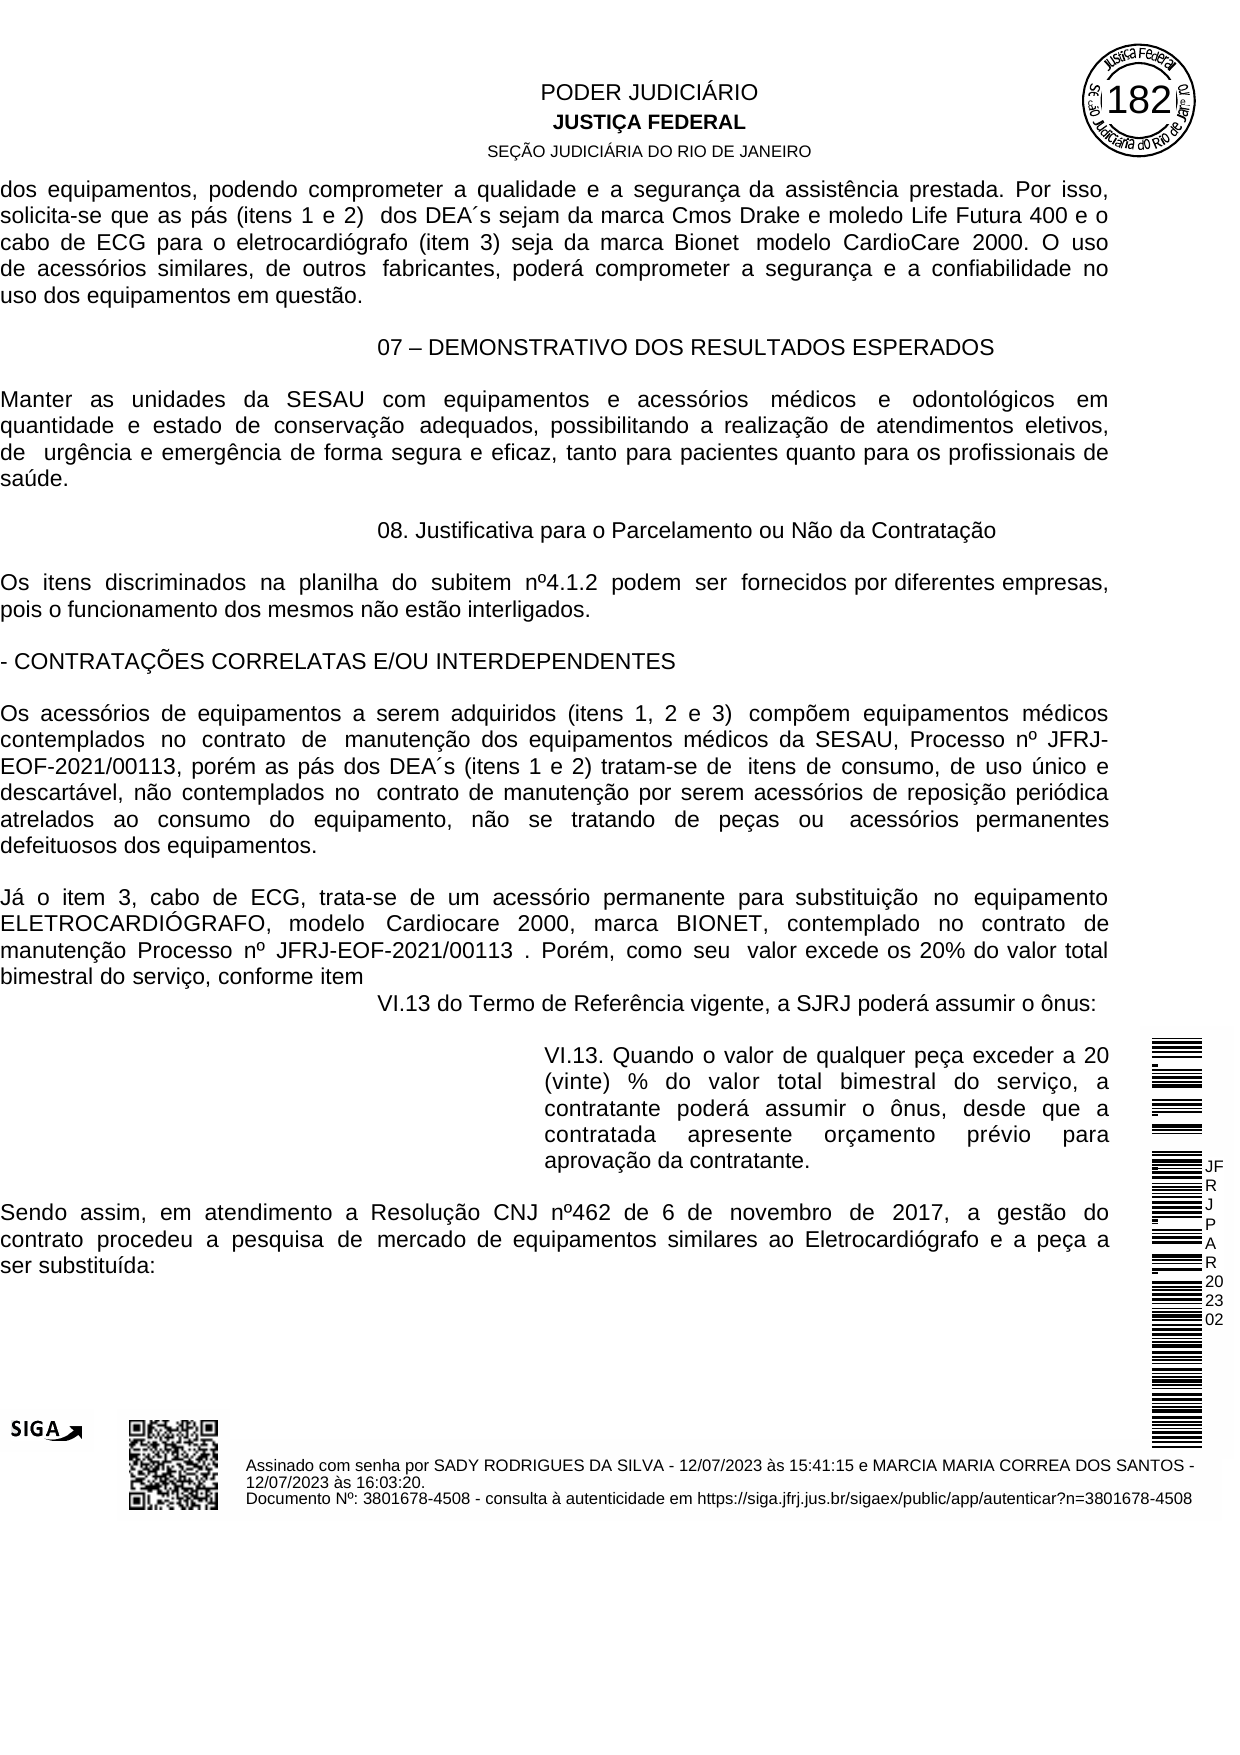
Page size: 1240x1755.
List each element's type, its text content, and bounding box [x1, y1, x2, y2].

text Sendo assim, em atendimento a Resolução CNJ nº462 de 6 de novembro de 2017, a gestão do contrato procedeu a pesquisa de mercado de equipamentos similares ao Eletrocardiógrafo e a peça a ser substituída: [0, 1199, 1109, 1278]
text Os acessórios de equipamentos a serem adquiridos (itens 1, 2 e 3) compõem equipamentos médicos contemplados no contrato de manutenção dos equipamentos médicos da SESAU, Processo nº JFRJ- EOF-2021/00113, porém as pás dos DEA´s (itens 1 e 2) tratam-se de itens de consumo, de uso único e descartável, não contemplados no contrato de manutenção por serem acessórios de reposição periódica atrelados ao consumo do equipamento, não se tratando de peças ou acessórios permanentes defeituosos dos equipamentos. [0, 700, 1109, 858]
text 08. Justificativa para o Parcelamento ou Não da Contratação [377, 517, 1239, 543]
text VI.13 do Termo de Referência vigente, a SJRJ poderá assumir o ônus: [377, 989, 1239, 1016]
text Manter as unidades da SESAU com equipamentos e acessórios médicos e odontológicos em quantidade e estado de conservação adequados, possibilitando a realização de atendimentos eletivos, de urgência e emergência de forma segura e eficaz, tanto para pacientes quanto para os profissionais de saúde. [0, 386, 1109, 491]
text Já o item 3, cabo de ECG, trata-se de um acessório permanente para substituição no equipamento ELETROCARDIÓGRAFO, modelo Cardiocare 2000, marca BIONET, contemplado no contrato de manutenção Processo nº JFRJ-EOF-2021/00113 . Porém, como seu valor excede os 20% do valor total bimestral do serviço, conforme item [0, 884, 1109, 989]
text JFRJPAR202302229A [1205, 1157, 1224, 1329]
list - CONTRATAÇÕES CORRELATAS E/OU INTERDEPENDENTES [0, 648, 1239, 674]
text e [1180, 96, 1192, 105]
text Os itens discriminados na planilha do subitem nº4.1.2 podem ser fornecidos por diferentes empresas, pois o funcionamento dos mesmos não estão interligados. [0, 569, 1109, 622]
text ç [1088, 97, 1100, 106]
text 07 – DEMONSTRATIVO DOS RESULTADOS ESPERADOS [377, 334, 1239, 360]
text dos equipamentos, podendo comprometer a qualidade e a segurança da assistência prestada. Por isso, solicita-se que as pás (itens 1 e 2) dos DEA´s sejam da marca Cmos Drake e moledo Life Futura 400 e o cabo de ECG para o eletrocardiógrafo (item 3) seja da marca Bionet modelo CardioCare 2000. O uso de acessórios similares, de outros fabricantes, poderá comprometer a segurança e a confiabilidade no uso dos equipamentos em questão. [0, 176, 1109, 308]
text VI.13. Quando o valor de qualquer peça exceder a 20 (vinte) % do valor total bimestral do serviço, a contratante poderá assumir o ônus, desde que a contratada apresente orçamento prévio para aprovação da contratante. [544, 1042, 1109, 1173]
